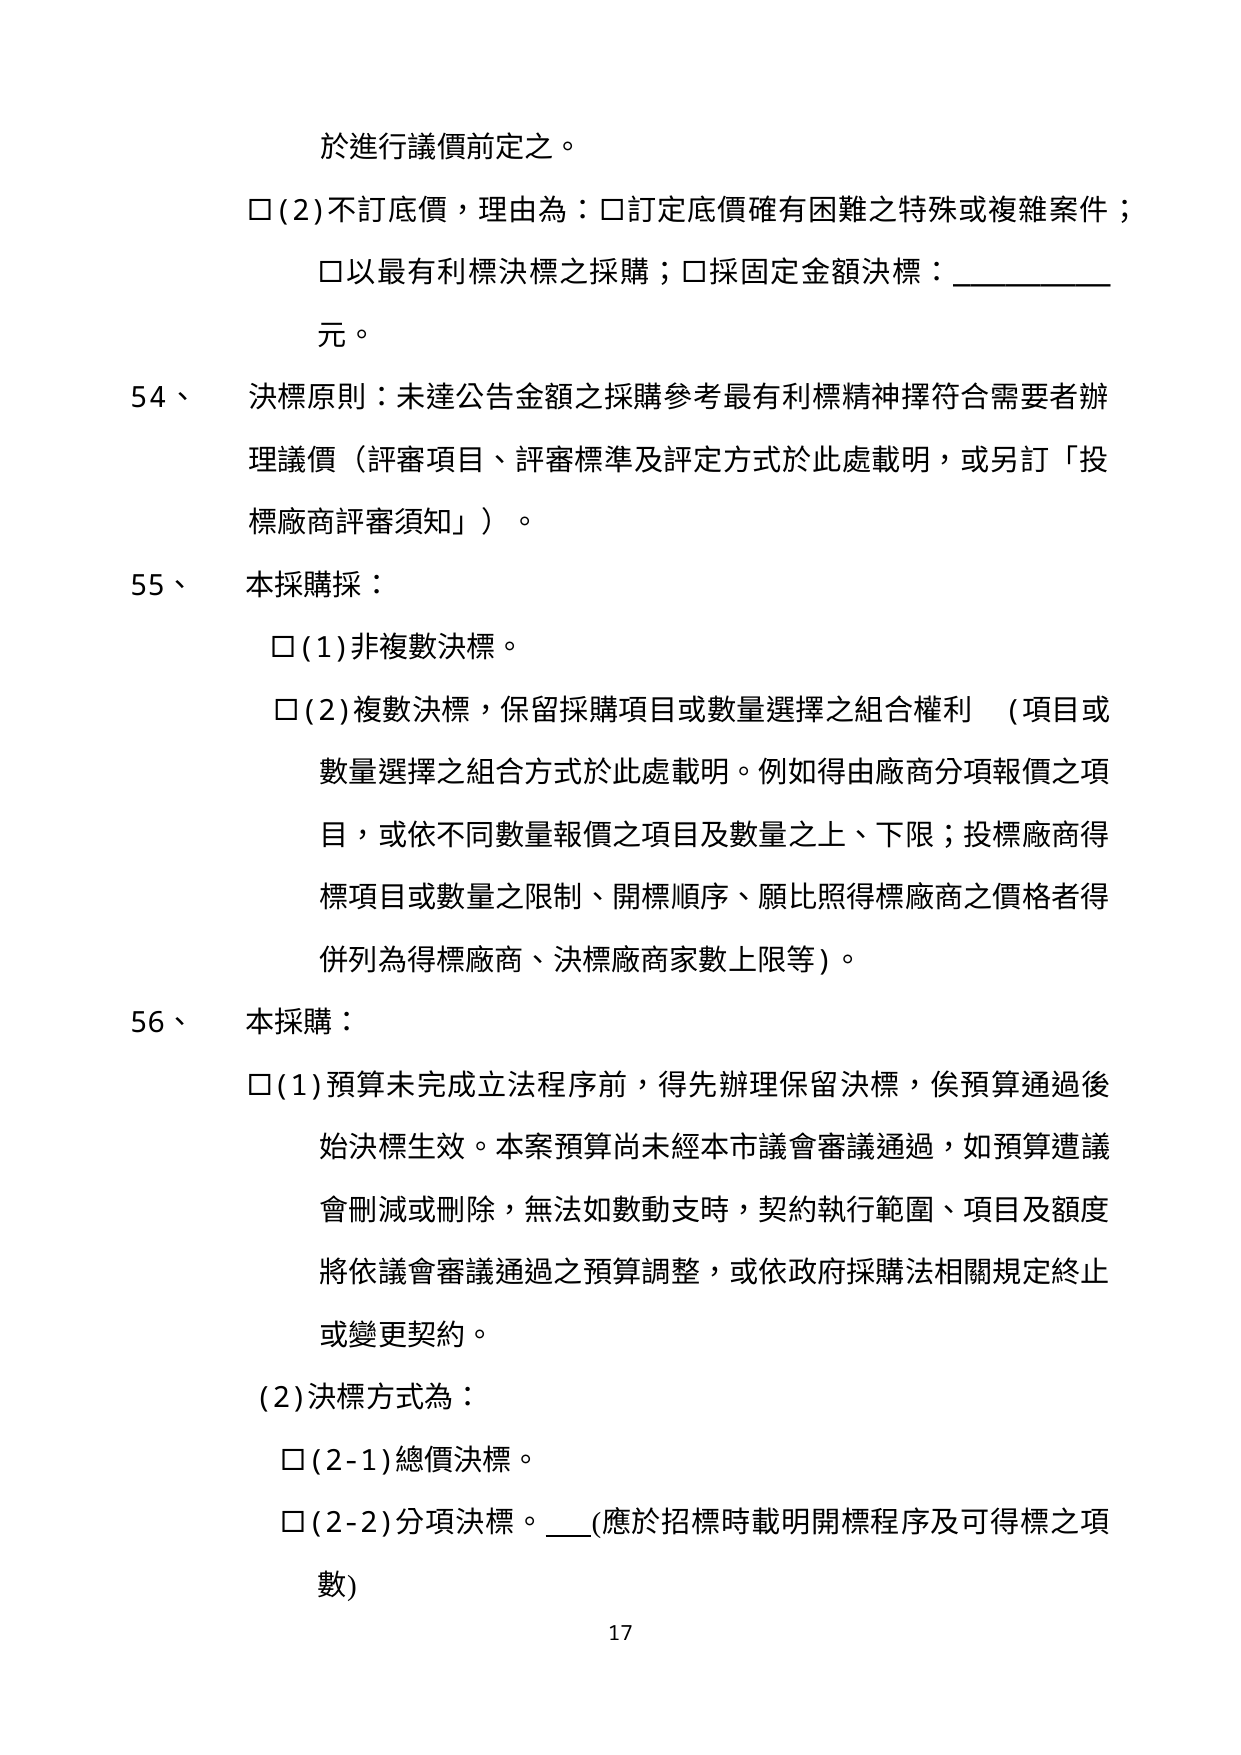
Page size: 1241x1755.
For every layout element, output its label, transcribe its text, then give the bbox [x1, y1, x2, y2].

list 決標原則：未達公告金額之採購參考最有利標精神擇符合需要者辦理議價（評審項目、評審標準及評定方式於此處載明，或另訂「投標廠商評審須知」）。 [130, 353, 1110, 541]
text (2)複數決標，保留採購項目或數量選擇之組合權利 (項目或數量選擇之組合方式於此處載明。例如得由廠商分項報價之項目，或依不同數量報價之項目及數量之上、下限；投標廠商得標項目或數量之限制、開標順序、願比照得標廠商之價格者得併列為得標廠商、決標廠商家數上限等)。 [130, 666, 1110, 978]
text (2)不訂底價，理由為：訂定底價確有困難之特殊或複雜案件；以最有利標決標之採購；採固定金額決標：_________元。 [247, 166, 1110, 353]
text (2)決標方式為： [197, 1353, 1110, 1416]
text (1)預算未完成立法程序前，得先辦理保留決標，俟預算通過後始決標生效。本案預算尚未經本市議會審議通過，如預算遭議會刪減或刪除，無法如數動支時，契約執行範圍、項目及額度將依議會審議通過之預算調整，或依政府採購法相關規定終止或變更契約。 [247, 1041, 1110, 1353]
text (2-1)總價決標。 [280, 1416, 1110, 1478]
text (1)非複數決標。 [130, 603, 1110, 666]
text (2-2)分項決標。 (應於招標時載明開標程序及可得標之項數) [280, 1478, 1110, 1603]
text (1)訂底價，擇符合需要者後，議價前參考廠商之報價或估價單，於進行議價前定之。 [247, 103, 1110, 166]
list 本採購採： [130, 541, 1110, 603]
list 本採購： [130, 978, 1110, 1041]
